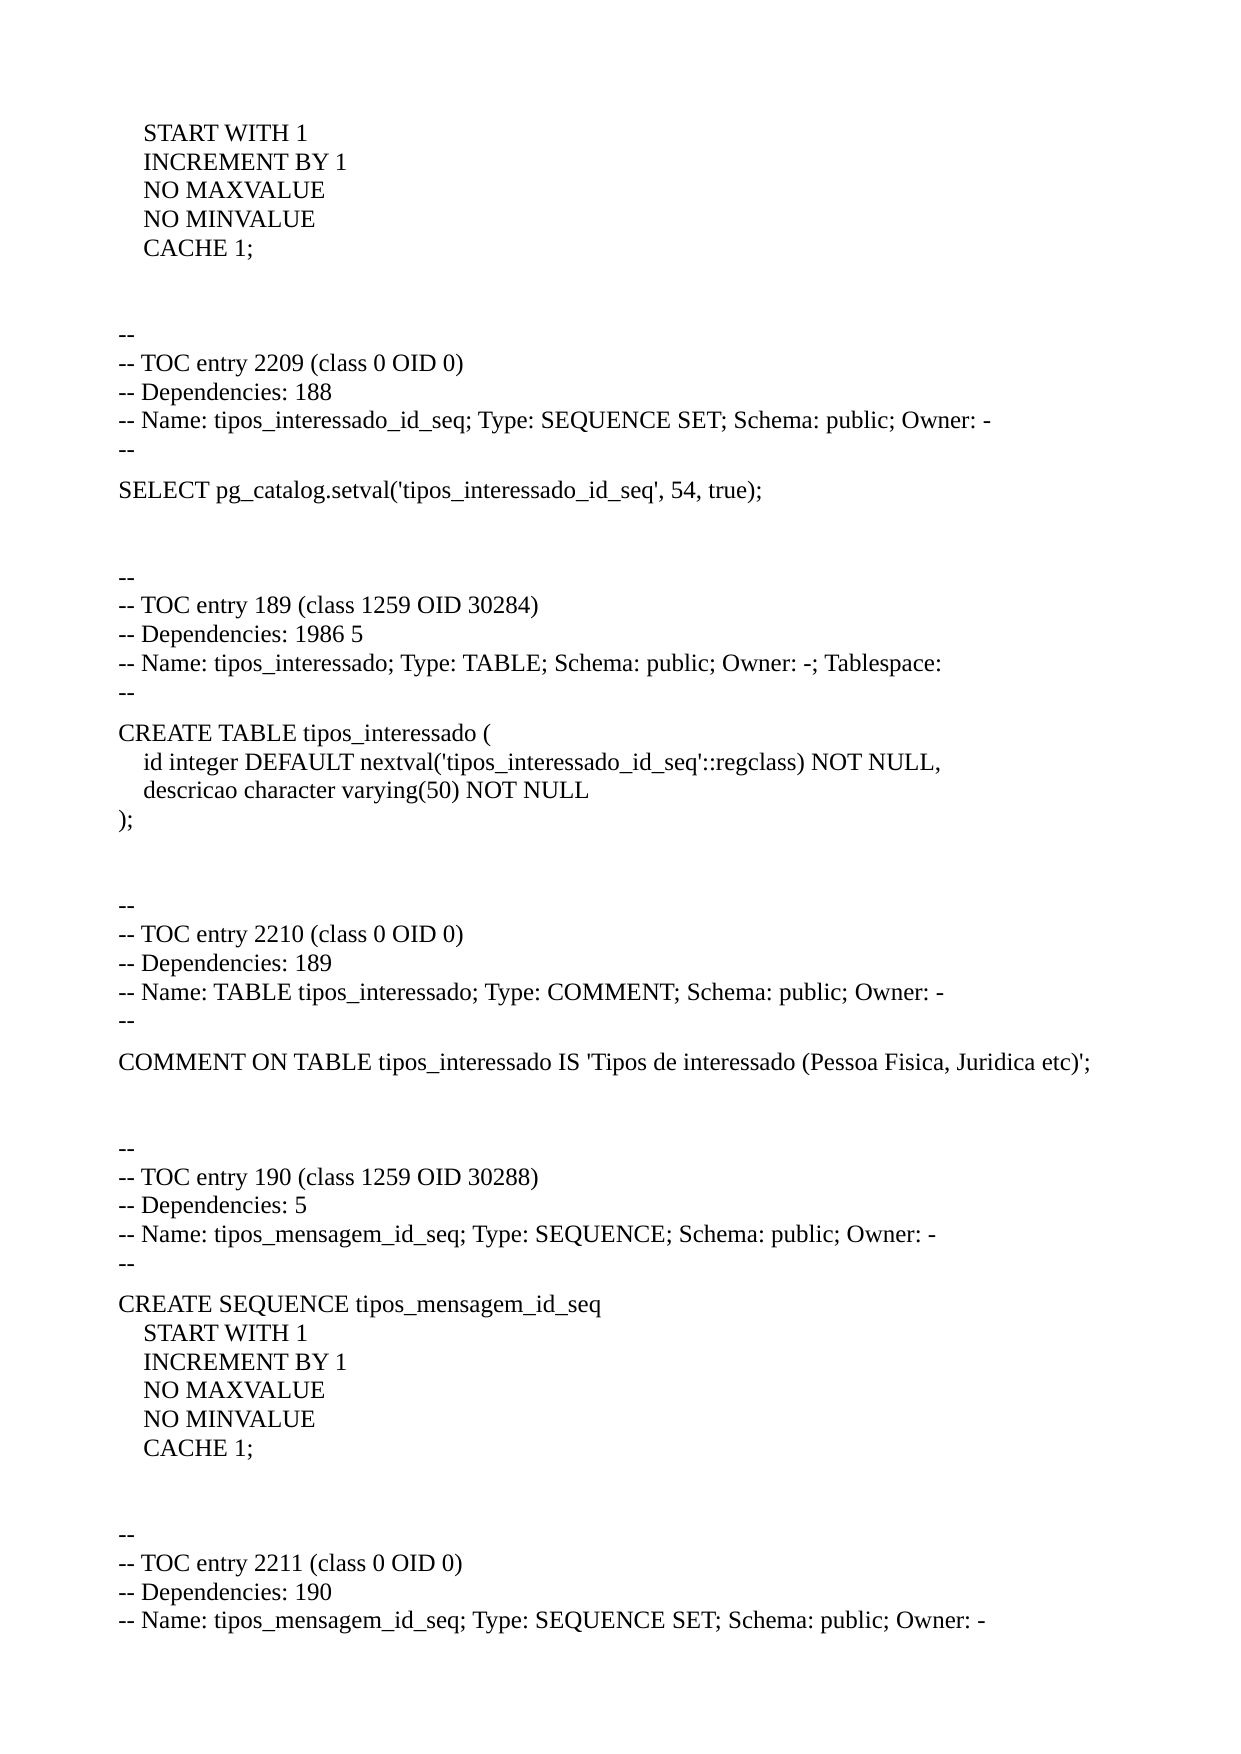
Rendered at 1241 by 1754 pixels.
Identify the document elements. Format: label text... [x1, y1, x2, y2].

text SELECT pg_catalog.setval('tipos_interessado_id_seq', 54, true); -- -- TOC entry 189 (class 1259 OID 30284) -- Dependencies: 1986 5 -- Name: tipos_interessado; Type: TABLE; Schema: public; Owner: -; Tablespace: -- [118, 476, 1122, 706]
text COMMENT ON TABLE tipos_interessado IS 'Tipos de interessado (Pessoa Fisica, Juridica etc)'; -- -- TOC entry 190 (class 1259 OID 30288) -- Dependencies: 5 -- Name: tipos_mensagem_id_seq; Type: SEQUENCE; Schema: public; Owner: - -- [118, 1047, 1122, 1277]
text CREATE SEQUENCE tipos_mensagem_id_seq START WITH 1 INCREMENT BY 1 NO MAXVALUE NO MINVALUE CACHE 1; -- -- TOC entry 2211 (class 0 OID 0) -- Dependencies: 190 -- Name: tipos_mensagem_id_seq; Type: SEQUENCE SET; Schema: public; Owner: - -- [118, 1289, 1122, 1634]
text START WITH 1 INCREMENT BY 1 NO MAXVALUE NO MINVALUE CACHE 1; -- -- TOC entry 2209 (class 0 OID 0) -- Dependencies: 188 -- Name: tipos_interessado_id_seq; Type: SEQUENCE SET; Schema: public; Owner: - -- [118, 118, 1122, 463]
text CREATE TABLE tipos_interessado ( id integer DEFAULT nextval('tipos_interessado_id_seq'::regclass) NOT NULL, descricao character varying(50) NOT NULL ); -- -- TOC entry 2210 (class 0 OID 0) -- Dependencies: 189 -- Name: TABLE tipos_interessado; Type: COMMENT; Schema: public; Owner: - -- [118, 718, 1122, 1034]
